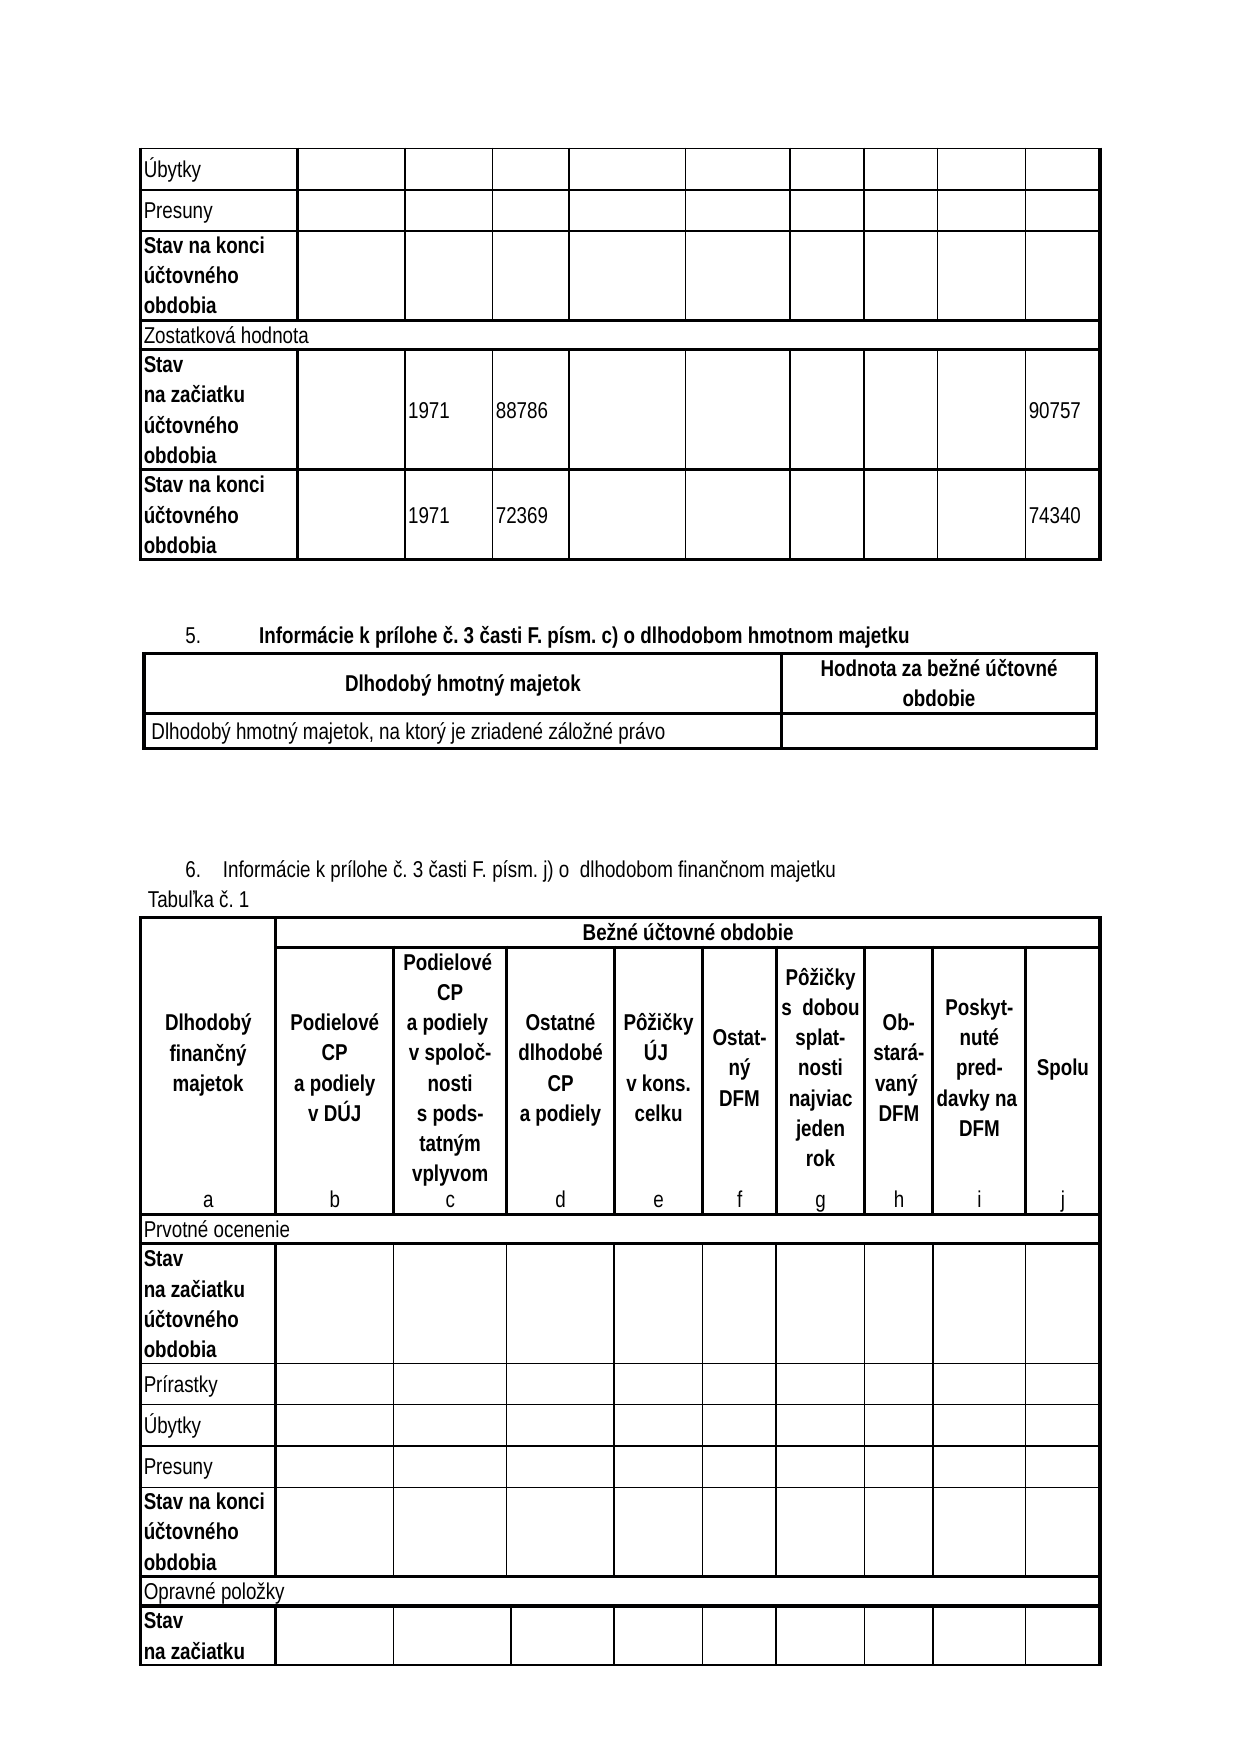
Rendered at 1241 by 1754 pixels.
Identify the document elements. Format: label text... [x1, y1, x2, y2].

table_cell [1026, 1608, 1098, 1664]
table_cell Dlhodobý hmotný majetok, na ktorý je zriadené záložné právo [146, 715, 780, 747]
table_cell [777, 1608, 864, 1664]
table_cell [1026, 1447, 1098, 1486]
table_cell Pôžičky s dobou splat-nosti najviac jeden rok [778, 949, 863, 1186]
table_cell [865, 471, 937, 558]
table_cell [406, 191, 492, 230]
table_cell [865, 1488, 932, 1575]
table_cell [934, 1364, 1025, 1404]
table_cell j [1027, 1186, 1098, 1213]
table_cell [277, 1245, 393, 1362]
table_cell Ostat-ný DFM [704, 949, 775, 1186]
table_cell [615, 1488, 702, 1575]
table_cell [277, 1608, 393, 1664]
table_cell [686, 351, 789, 468]
table_cell [1026, 191, 1098, 230]
table_cell Stav na začiatku [142, 1608, 274, 1664]
table_cell [777, 1245, 864, 1362]
table_cell Presuny [142, 1447, 274, 1486]
table_cell [865, 351, 937, 468]
table_cell [934, 1405, 1025, 1445]
table_cell f [704, 1186, 775, 1213]
table_cell [703, 1488, 775, 1575]
table_cell [934, 1608, 1025, 1664]
table_cell Prírastky [142, 1364, 274, 1404]
table_cell [570, 471, 685, 558]
table_cell c [395, 1186, 505, 1213]
table_cell 90757 [1026, 351, 1098, 468]
table_cell [934, 1447, 1025, 1486]
table_header Dlhodobý hmotný majetok [146, 655, 780, 712]
table_cell [938, 191, 1025, 230]
table_cell 74340 [1026, 471, 1098, 558]
table_cell [934, 1245, 1025, 1362]
table_cell [791, 471, 863, 558]
table_cell [1026, 1405, 1098, 1445]
table_cell [791, 191, 863, 230]
table_cell [570, 191, 685, 230]
table_cell [493, 149, 568, 189]
table_cell [570, 351, 685, 468]
table_cell [299, 191, 404, 230]
table_header Hodnota za bežné účtovné obdobie [783, 655, 1095, 712]
table_cell [1026, 1364, 1098, 1404]
table_cell [615, 1245, 702, 1362]
table_cell [865, 1447, 932, 1486]
table_cell [507, 1488, 613, 1575]
table_cell [299, 351, 404, 468]
table_cell Stav na konci účtovného obdobia [142, 471, 296, 558]
table_cell [777, 1364, 864, 1404]
table_cell [703, 1447, 775, 1486]
table_cell d [508, 1186, 613, 1213]
table_cell Presuny [142, 191, 296, 230]
table_cell Prvotné ocenenie [142, 1216, 1098, 1242]
table_cell [1026, 1488, 1098, 1575]
table_cell [777, 1405, 864, 1445]
table_cell [783, 715, 1095, 747]
table_cell [938, 471, 1025, 558]
table_cell [507, 1405, 613, 1445]
table_cell [615, 1608, 702, 1664]
table_cell [277, 1364, 393, 1404]
table_cell Podielové CP a podiely v spoloč-nosti s pods-tatným vplyvom [395, 949, 505, 1186]
table_cell Stav na začiatku účtovného obdobia [142, 351, 296, 468]
table_cell [791, 351, 863, 468]
table_cell e [616, 1186, 701, 1213]
table_cell [277, 1447, 393, 1486]
table_cell [865, 1608, 932, 1664]
table_cell [938, 232, 1025, 319]
table_cell [791, 232, 863, 319]
table_cell Úbytky [142, 149, 296, 189]
table_cell Podielové CP a podiely v DÚJ [277, 949, 392, 1186]
list Informácie k prílohe č. 3 časti F. písm. c) o dlhodobom hmotnom majetku [185, 622, 1093, 648]
table_cell [1026, 1245, 1098, 1362]
table_cell [791, 149, 863, 189]
table_cell [938, 149, 1025, 189]
table_cell [277, 1488, 393, 1575]
table_cell [703, 1364, 775, 1404]
table_cell [1026, 232, 1098, 319]
table_cell [703, 1608, 775, 1664]
table_cell [686, 471, 789, 558]
table_cell [394, 1405, 506, 1445]
table_cell [615, 1405, 702, 1445]
table_cell [865, 1405, 932, 1445]
table_cell [615, 1364, 702, 1404]
table_cell Poskyt-nuté pred-davky na DFM [934, 949, 1024, 1186]
table_cell [394, 1364, 506, 1404]
table_cell [865, 232, 937, 319]
table_header Bežné účtovné obdobie [277, 919, 1098, 946]
table_cell [777, 1488, 864, 1575]
table_cell h [866, 1186, 931, 1213]
table_cell [703, 1405, 775, 1445]
table_cell Stav na konci účtovného obdobia [142, 232, 296, 319]
table_cell [406, 232, 492, 319]
table_cell [507, 1245, 613, 1362]
table_cell Pôžičky ÚJ v kons. celku [616, 949, 701, 1186]
table_cell [299, 149, 404, 189]
table_cell b [277, 1186, 392, 1213]
table_cell 1971 [406, 351, 492, 468]
table_cell [615, 1447, 702, 1486]
table_cell [493, 232, 568, 319]
table_cell [406, 149, 492, 189]
table_cell [865, 1245, 932, 1362]
table_cell [686, 232, 789, 319]
table_cell [686, 149, 789, 189]
table_cell 1971 [406, 471, 492, 558]
table_cell [507, 1447, 613, 1486]
table_cell [507, 1364, 613, 1404]
table_cell Zostatková hodnota [142, 322, 1098, 348]
table_cell [394, 1488, 506, 1575]
table_cell [570, 149, 685, 189]
table_cell [865, 149, 937, 189]
table_cell [394, 1608, 510, 1664]
table_cell g [778, 1186, 863, 1213]
table_cell 88786 [493, 351, 568, 468]
table_cell [493, 191, 568, 230]
table_cell [703, 1245, 775, 1362]
table_cell [570, 232, 685, 319]
table_cell Ob-stará-vaný DFM [866, 949, 931, 1186]
table_cell [865, 191, 937, 230]
table_cell [299, 471, 404, 558]
table_cell [777, 1447, 864, 1486]
table_cell Opravné položky [142, 1578, 1098, 1604]
table_cell [865, 1364, 932, 1404]
table_cell [299, 232, 404, 319]
table_cell [277, 1405, 393, 1445]
table_cell Ostatné dlhodobé CP a podiely [508, 949, 613, 1186]
table_cell [1026, 149, 1098, 189]
table_cell a [142, 1186, 274, 1213]
table_cell Stav na začiatku účtovného obdobia [142, 1245, 274, 1362]
title Informácie k prílohe č. 3 časti F. písm. j) o dlhodobom finančnom majetku [185, 856, 1093, 882]
text Tabuľka č. 1 [148, 886, 1093, 912]
table_cell [938, 351, 1025, 468]
table_header Dlhodobý finančný majetok [142, 919, 274, 1186]
table_cell Spolu [1027, 949, 1098, 1186]
table_cell 72369 [493, 471, 568, 558]
table_cell [394, 1245, 506, 1362]
table_cell i [934, 1186, 1024, 1213]
table_cell [686, 191, 789, 230]
table_cell Stav na konci účtovného obdobia [142, 1488, 274, 1575]
table_cell [394, 1447, 506, 1486]
table_cell Úbytky [142, 1405, 274, 1445]
table_cell [934, 1488, 1025, 1575]
table_cell [512, 1608, 613, 1664]
